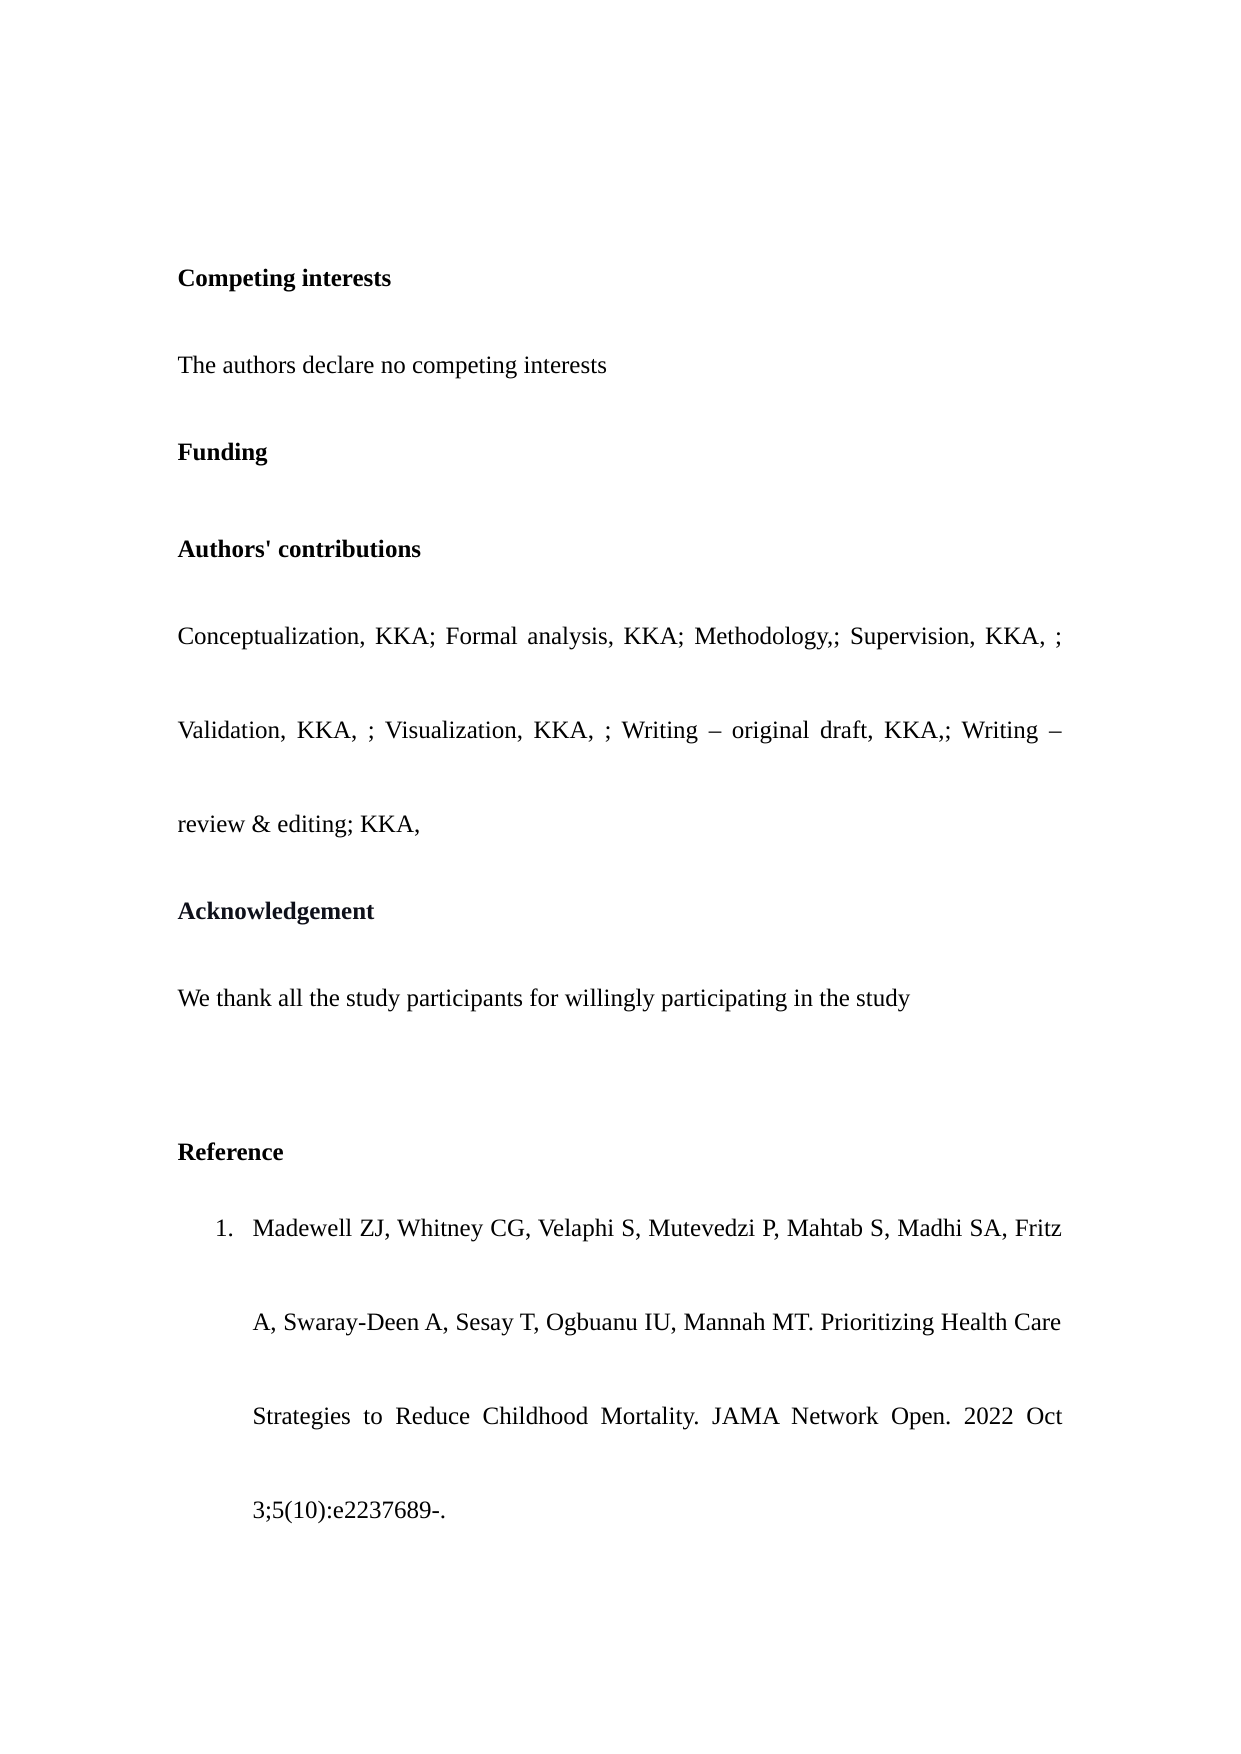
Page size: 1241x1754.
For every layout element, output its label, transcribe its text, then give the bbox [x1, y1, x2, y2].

text Funding [177, 410, 1063, 472]
text Competing interests [177, 236, 1063, 298]
text Acknowledgement [177, 869, 1063, 931]
text Reference [177, 1109, 1063, 1172]
text We thank all the study participants for willingly participating in the study [177, 956, 1063, 1018]
text Authors' contributions [177, 507, 1063, 569]
list Madewell ZJ, Whitney CG, Velaphi S, Mutevedzi P, Mahtab S, Madhi SA, Fritz A, Swaray-Deen A, Sesay T, Ogbuanu IU, Mannah MT. Prioritizing Health Care Strategies to Reduce Childhood Mortality. JAMA Network Open. 2022 Oct 3;5(10):e2237689-. [215, 1186, 1063, 1530]
text The authors declare no competing interests [177, 322, 1063, 385]
text Conceptualization, KKA; Formal analysis, KKA; Methodology,; Supervision, KKA, ; Validation, KKA, ; Visualization, KKA, ; Writing – original draft, KKA,; Writing – review & editing; KKA, [177, 594, 1063, 844]
